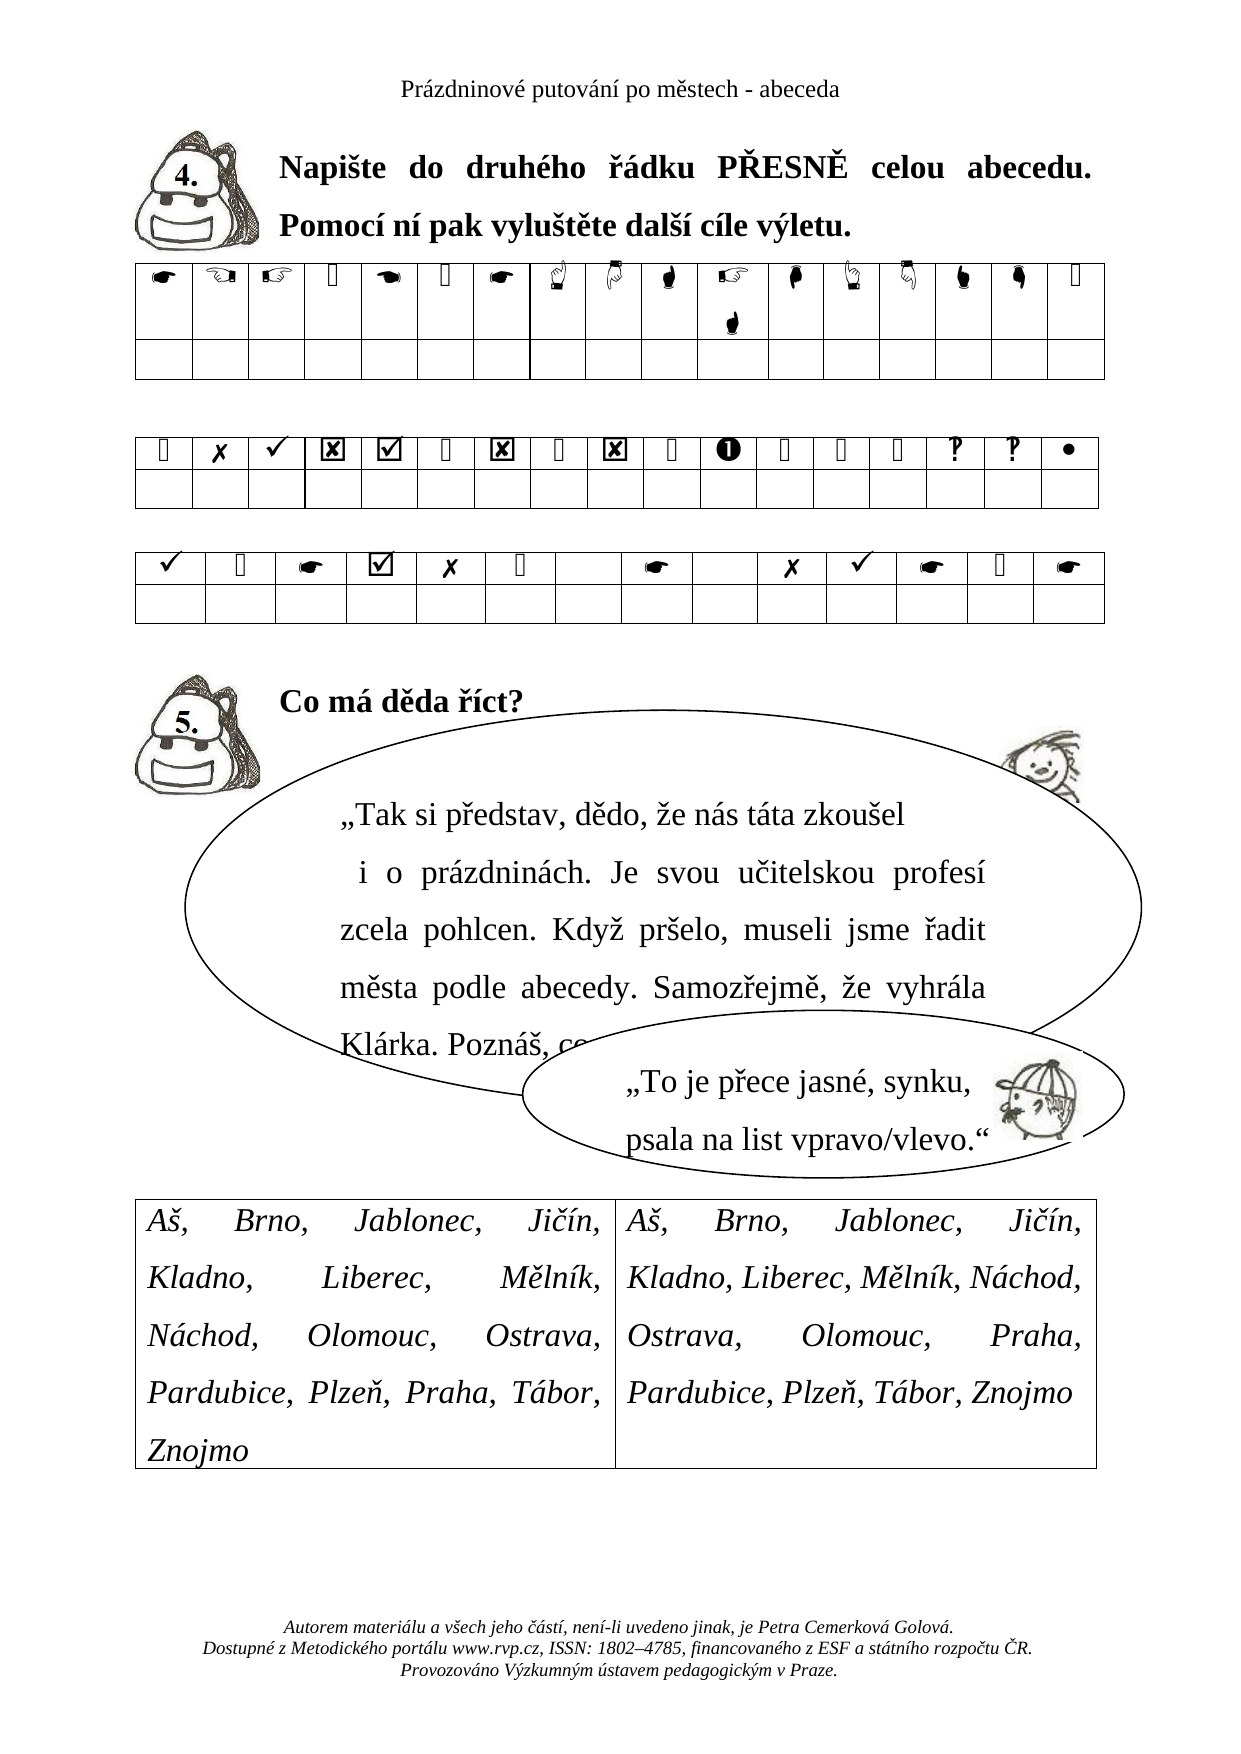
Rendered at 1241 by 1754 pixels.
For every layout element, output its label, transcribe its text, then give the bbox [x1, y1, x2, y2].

table_header  [897, 553, 967, 583]
picture [997, 725, 1084, 803]
table_cell [936, 340, 991, 379]
table_cell [693, 585, 757, 623]
table_header  [305, 264, 361, 339]
table_cell [968, 585, 1033, 623]
table_header  [827, 553, 896, 583]
table_header  [992, 264, 1047, 339]
table_header  [475, 438, 530, 469]
table_header [693, 553, 757, 583]
table_header  [1034, 553, 1104, 583]
table_header  [193, 438, 248, 469]
table_header  [870, 438, 926, 469]
table_cell [586, 340, 641, 379]
table_cell [347, 585, 416, 623]
table_cell [870, 470, 926, 508]
table_cell [814, 470, 869, 508]
table_header  [824, 264, 879, 339]
table_header  [1042, 438, 1098, 469]
table_header  [206, 553, 275, 583]
table_header  [347, 553, 416, 583]
table_cell [588, 470, 643, 508]
table_cell [644, 470, 700, 508]
table_header Aš, Brno, Jablonec, Jičín, Kladno, Liberec, Mělník, Náchod, Ostrava, Olomouc, Praha, Pardubice, Plzeň, Tábor, Znojmo [616, 1200, 1096, 1468]
table_cell [136, 585, 205, 623]
table_cell [769, 340, 823, 379]
table_cell [531, 340, 585, 379]
table_header  [701, 438, 756, 469]
table_cell [136, 470, 192, 508]
table_cell [531, 470, 587, 508]
table_cell [927, 470, 984, 508]
table_header  [758, 553, 826, 583]
table_header  [136, 438, 192, 469]
table_header  [622, 553, 692, 583]
table_cell [136, 340, 192, 379]
table_cell [475, 470, 530, 508]
table_cell [362, 340, 417, 379]
table_header  [362, 438, 417, 469]
table_cell [193, 340, 248, 379]
table_header  [531, 264, 585, 339]
table_cell [556, 585, 621, 623]
picture [992, 1052, 1082, 1140]
table_header  [249, 264, 304, 339]
table_header  [531, 438, 587, 469]
table_cell [486, 585, 555, 623]
table_header  [757, 438, 813, 469]
table_cell [985, 470, 1041, 508]
table_header  [588, 438, 643, 469]
table_cell [897, 585, 967, 623]
table_cell [758, 585, 826, 623]
table_header  [985, 438, 1041, 469]
table_cell [276, 585, 346, 623]
table_cell [474, 340, 529, 379]
table_cell [362, 470, 417, 508]
text Napište do druhého řádku PŘESNĚ celou abecedu. Pomocí ní pak vyluštěte další cíle výletu. [279, 148, 1093, 243]
picture [130, 130, 260, 253]
table_header  [880, 264, 935, 339]
table_header  [136, 264, 192, 339]
table_header  [644, 438, 700, 469]
table_header  [486, 553, 555, 583]
table_header  [417, 553, 485, 583]
table_cell [417, 585, 485, 623]
table_header  [698, 264, 768, 339]
table_header  [642, 264, 697, 339]
table_header  [418, 264, 473, 339]
table_cell [701, 470, 756, 508]
table_header  [418, 438, 474, 469]
table_header Aš, Brno, Jablonec, Jičín, Kladno, Liberec, Mělník, Náchod, Olomouc, Ostrava, Pardubice, Plzeň, Praha, Tábor, Znojmo [136, 1200, 615, 1468]
table_cell [880, 340, 935, 379]
table_header  [968, 553, 1033, 583]
table_cell [305, 340, 361, 379]
table_cell [622, 585, 692, 623]
table_header  [276, 553, 346, 583]
text Co má děda říct? [279, 681, 1093, 720]
table_cell [827, 585, 896, 623]
table_cell [1042, 470, 1098, 508]
table_header  [193, 264, 248, 339]
table_cell [306, 470, 361, 508]
table_cell [418, 470, 474, 508]
table_cell [1034, 585, 1104, 623]
table_cell [757, 470, 813, 508]
table_header  [769, 264, 823, 339]
picture [130, 674, 261, 797]
table_cell [642, 340, 697, 379]
table_header  [936, 264, 991, 339]
table_header  [474, 264, 529, 339]
table_header  [306, 438, 361, 469]
table_cell [992, 340, 1047, 379]
table_header  [814, 438, 869, 469]
table_header [556, 553, 621, 583]
table_cell [249, 470, 304, 508]
table_header  [1048, 264, 1104, 339]
table_header  [362, 264, 417, 339]
table_cell [249, 340, 304, 379]
table_cell [206, 585, 275, 623]
table_header  [927, 438, 984, 469]
table_header  [249, 438, 304, 469]
table_header  [586, 264, 641, 339]
table_cell [1048, 340, 1104, 379]
table_header  [136, 553, 205, 583]
table_cell [418, 340, 473, 379]
table_cell [698, 340, 768, 379]
table_cell [824, 340, 879, 379]
table_cell [193, 470, 248, 508]
